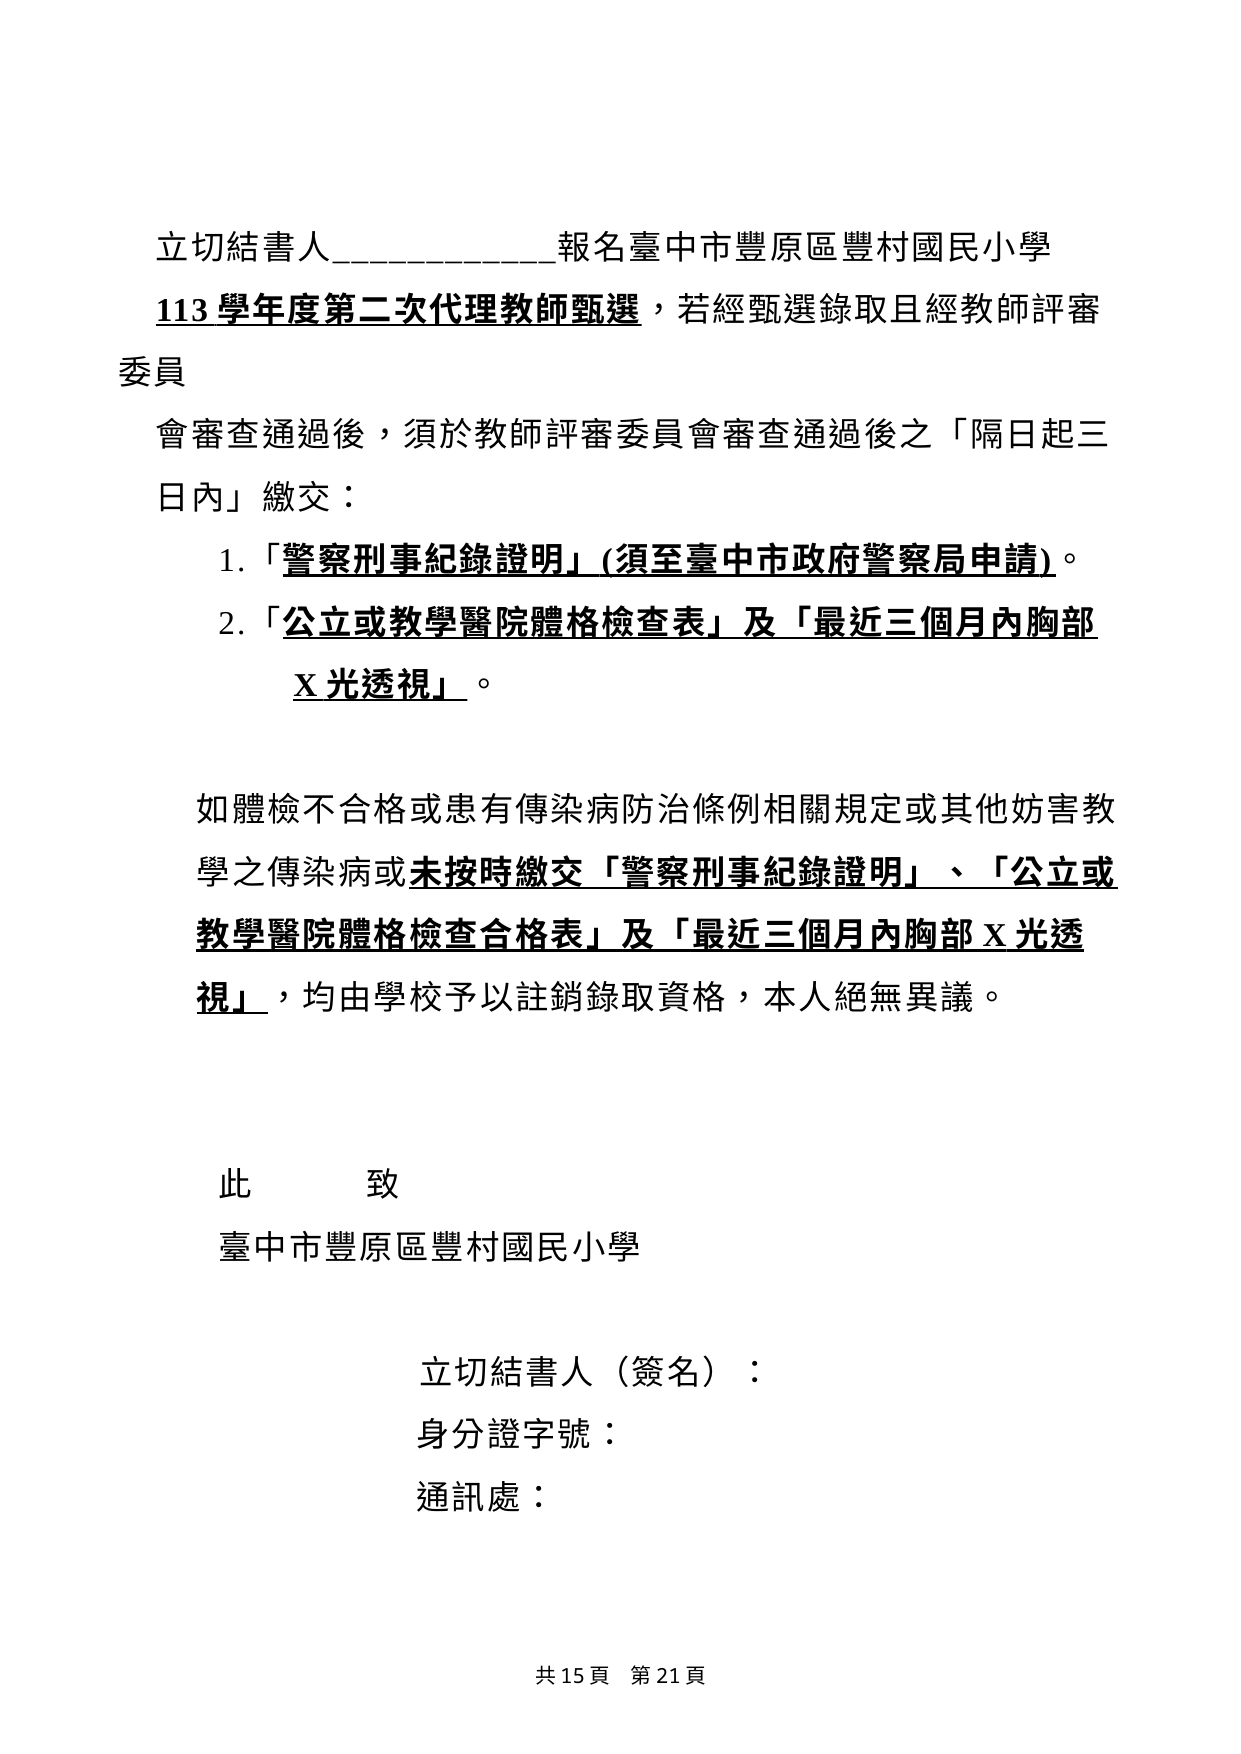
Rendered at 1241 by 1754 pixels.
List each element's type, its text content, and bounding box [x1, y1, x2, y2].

text 1.「警察刑事紀錄證明」(須至臺中市政府警察局申請)。 [218, 516, 1122, 578]
text 立切結書人____________報名臺中市豐原區豐村國民小學 [118, 203, 1122, 266]
text 2.「公立或教學醫院體格檢查表」及「最近三個月內胸部X光透視」。 [218, 578, 1122, 703]
text 如體檢不合格或患有傳染病防治條例相關規定或其他妨害教學之傳染病或未按時繳交「警察刑事紀錄證明」、「公立或教學醫院體格檢查合格表」及「最近三個月內胸部X光透視」，均由學校予以註銷錄取資格，本人絕無異議。 [196, 766, 1122, 1016]
text 臺中市豐原區豐村國民小學 [218, 1203, 1122, 1266]
text 通訊處： [218, 1453, 1122, 1516]
text 此 致 [218, 1141, 1122, 1203]
text 身分證字號： [218, 1391, 1122, 1453]
text 113學年度第二次代理教師甄選，若經甄選錄取且經教師評審委員 [118, 266, 1122, 391]
text 會審查通過後，須於教師評審委員會審查通過後之「隔日起三日內」繳交： [156, 391, 1122, 516]
text 立切結書人（簽名）： [118, 1328, 1122, 1391]
